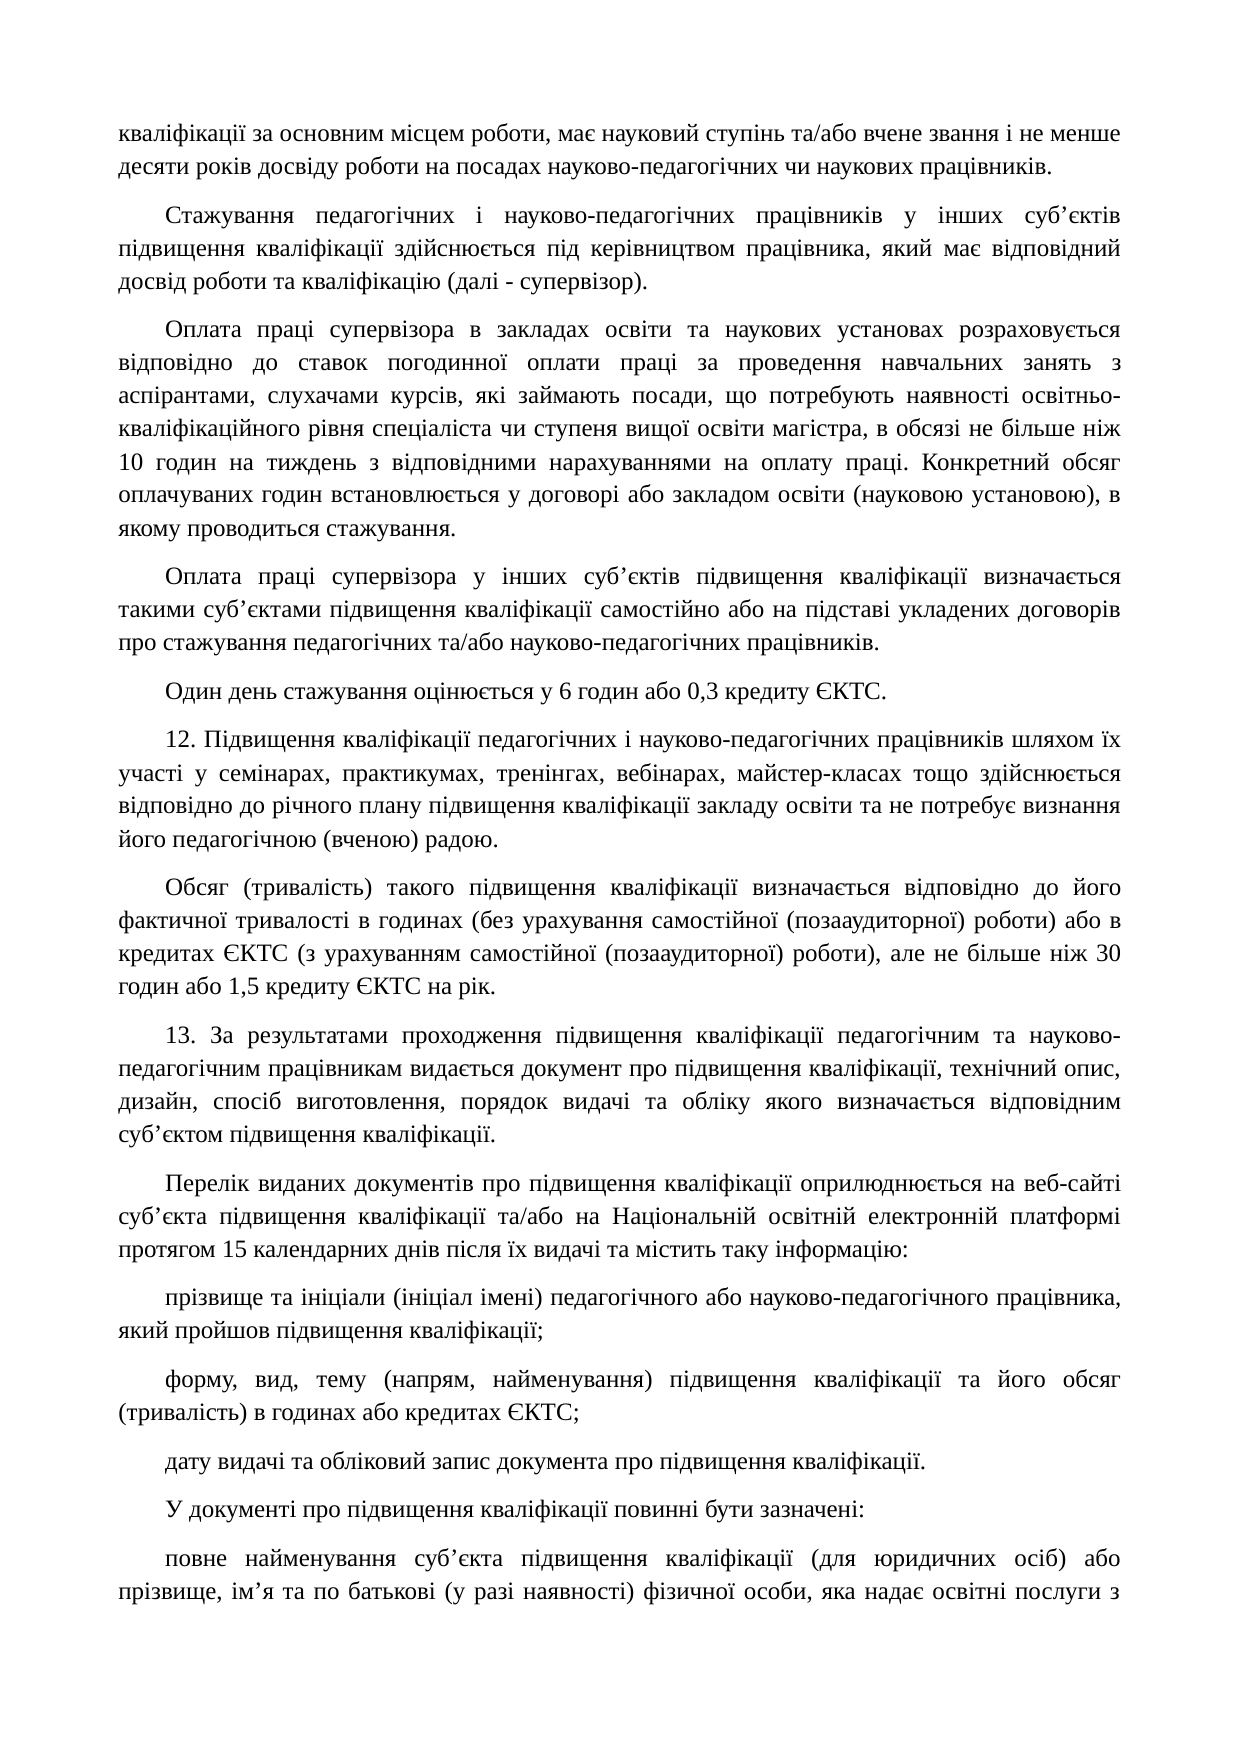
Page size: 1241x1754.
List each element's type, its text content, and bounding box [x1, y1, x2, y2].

text кваліфікації за основним місцем роботи, має науковий ступінь та/або вчене звання і не менше десяти років досвіду роботи на посадах науково-педагогічних чи наукових працівників. [118, 118, 1122, 180]
text прізвище та ініціали (ініціал імені) педагогічного або науково-педагогічного працівника, який пройшов підвищення кваліфікації; [118, 1282, 1122, 1344]
text дату видачі та обліковий запис документа про підвищення кваліфікації. [118, 1446, 1122, 1474]
text Стажування педагогічних і науково-педагогічних працівників у інших суб’єктів підвищення кваліфікації здійснюється під керівництвом працівника, який має відповідний досвід роботи та кваліфікацію (далі - супервізор). [118, 200, 1122, 294]
text У документі про підвищення кваліфікації повинні бути зазначені: [118, 1494, 1122, 1523]
text Оплата праці супервізора в закладах освіти та наукових установах розраховується відповідно до ставок погодинної оплати праці за проведення навчальних занять з аспірантами, слухачами курсів, які займають посади, що потребують наявності освітньо-кваліфікаційного рівня спеціаліста чи ступеня вищої освіти магістра, в обсязі не більше ніж 10 годин на тиждень з відповідними нарахуваннями на оплату праці. Конкретний обсяг оплачуваних годин встановлюється у договорі або закладом освіти (науковою установою), в якому проводиться стажування. [118, 314, 1122, 541]
text Оплата праці супервізора у інших суб’єктів підвищення кваліфікації визначається такими суб’єктами підвищення кваліфікації самостійно або на підставі укладених договорів про стажування педагогічних та/або науково-педагогічних працівників. [118, 561, 1122, 656]
text Один день стажування оцінюється у 6 годин або 0,3 кредиту ЄКТС. [118, 676, 1122, 705]
text Обсяг (тривалість) такого підвищення кваліфікації визначається відповідно до його фактичної тривалості в годинах (без урахування самостійної (позааудиторної) роботи) або в кредитах ЄКТС (з урахуванням самостійної (позааудиторної) роботи), але не більше ніж 30 годин або 1,5 кредиту ЄКТС на рік. [118, 872, 1122, 1000]
text повне найменування суб’єкта підвищення кваліфікації (для юридичних осіб) або прізвище, ім’я та по батькові (у разі наявності) фізичної особи, яка надає освітні послуги з [118, 1543, 1122, 1605]
text 13. За результатами проходження підвищення кваліфікації педагогічним та науково-педагогічним працівникам видається документ про підвищення кваліфікації, технічний опис, дизайн, спосіб виготовлення, порядок видачі та обліку якого визначається відповідним суб’єктом підвищення кваліфікації. [118, 1020, 1122, 1148]
text 12. Підвищення кваліфікації педагогічних і науково-педагогічних працівників шляхом їх участі у семінарах, практикумах, тренінгах, вебінарах, майстер-класах тощо здійснюється відповідно до річного плану підвищення кваліфікації закладу освіти та не потребує визнання його педагогічною (вченою) радою. [118, 724, 1122, 852]
text форму, вид, тему (напрям, найменування) підвищення кваліфікації та його обсяг (тривалість) в годинах або кредитах ЄКТС; [118, 1364, 1122, 1426]
text Перелік виданих документів про підвищення кваліфікації оприлюднюється на веб-сайті суб’єкта підвищення кваліфікації та/або на Національній освітній електронній платформі протягом 15 календарних днів після їх видачі та містить таку інформацію: [118, 1168, 1122, 1262]
